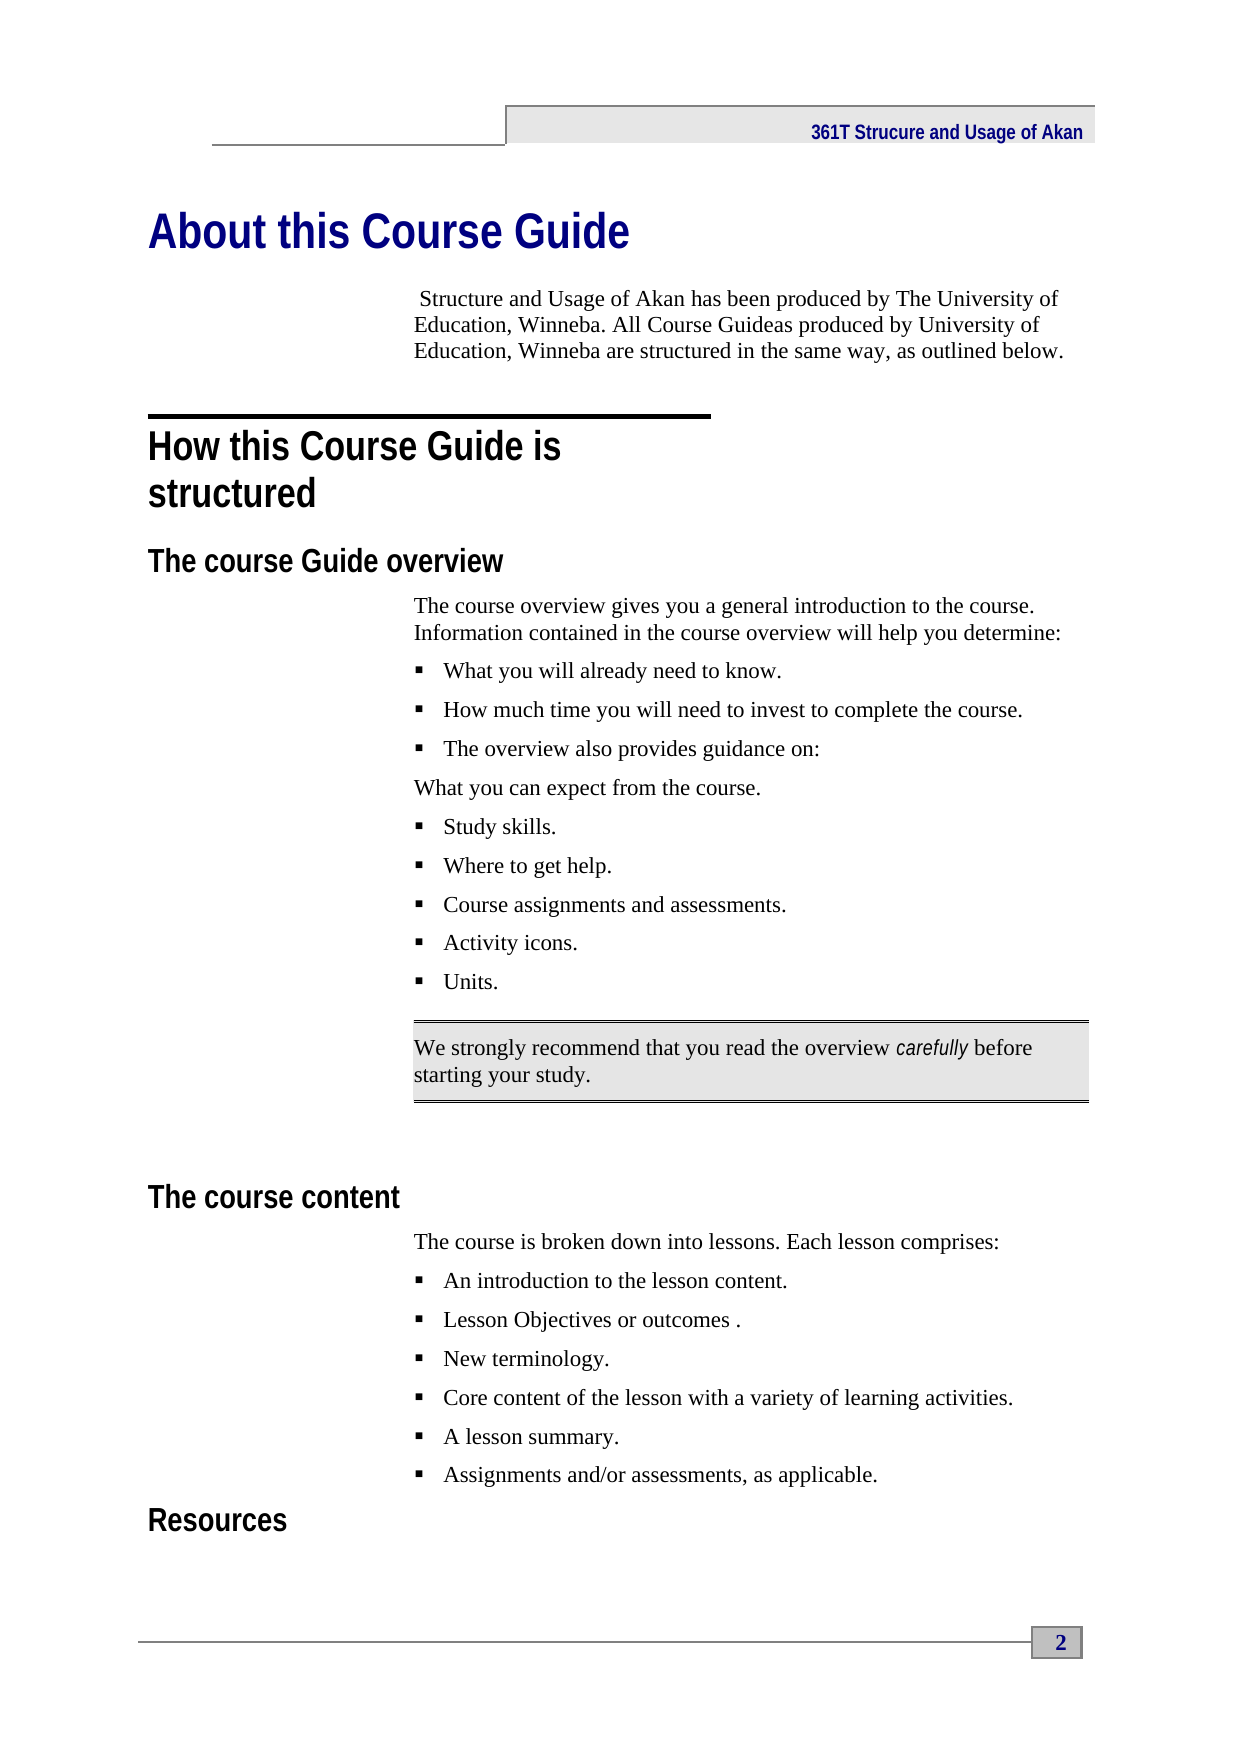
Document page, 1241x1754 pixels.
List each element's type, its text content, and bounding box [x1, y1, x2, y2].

list Activity icons. [413, 929, 1092, 956]
list Where to get help. [413, 852, 1092, 878]
text Structure and Usage of Akan has been produced by The University of Education, Winneba. All Course Guideas produced by University of Education, Winneba are structured in the same way, as outlined below. [413, 284, 1092, 364]
text The course content [148, 1178, 1092, 1216]
list New terminology. [413, 1345, 1092, 1371]
text Resources [148, 1500, 1092, 1539]
list Course assignments and assessments. [413, 891, 1092, 917]
text The course Guide overview [148, 542, 1092, 580]
list Units. [413, 968, 1092, 995]
text The course is broken down into lessons. Each lesson comprises: [413, 1228, 1092, 1255]
subtitle About this Course Guide [148, 202, 1092, 259]
list An introduction to the lesson content. [413, 1267, 1092, 1294]
subtitle How this Course Guide is structured [148, 419, 711, 517]
list Lesson Objectives or outcomes . [413, 1306, 1092, 1332]
list How much time you will need to invest to complete the course. [413, 696, 1092, 723]
list Study skills. [413, 813, 1092, 839]
list Core content of the lesson with a variety of learning activities. [413, 1384, 1092, 1410]
list A lesson summary. [413, 1423, 1092, 1449]
list Assignments and/or assessments, as applicable. [413, 1462, 1092, 1488]
text We strongly recommend that you read the overview carefully before starting your study. [413, 1023, 1089, 1102]
list What you will already need to know. [413, 657, 1092, 684]
text What you can expect from the course. [413, 774, 1092, 800]
text The course overview gives you a general introduction to the course. Information contained in the course overview will help you determine: [413, 592, 1092, 645]
list The overview also provides guidance on: [413, 735, 1092, 762]
